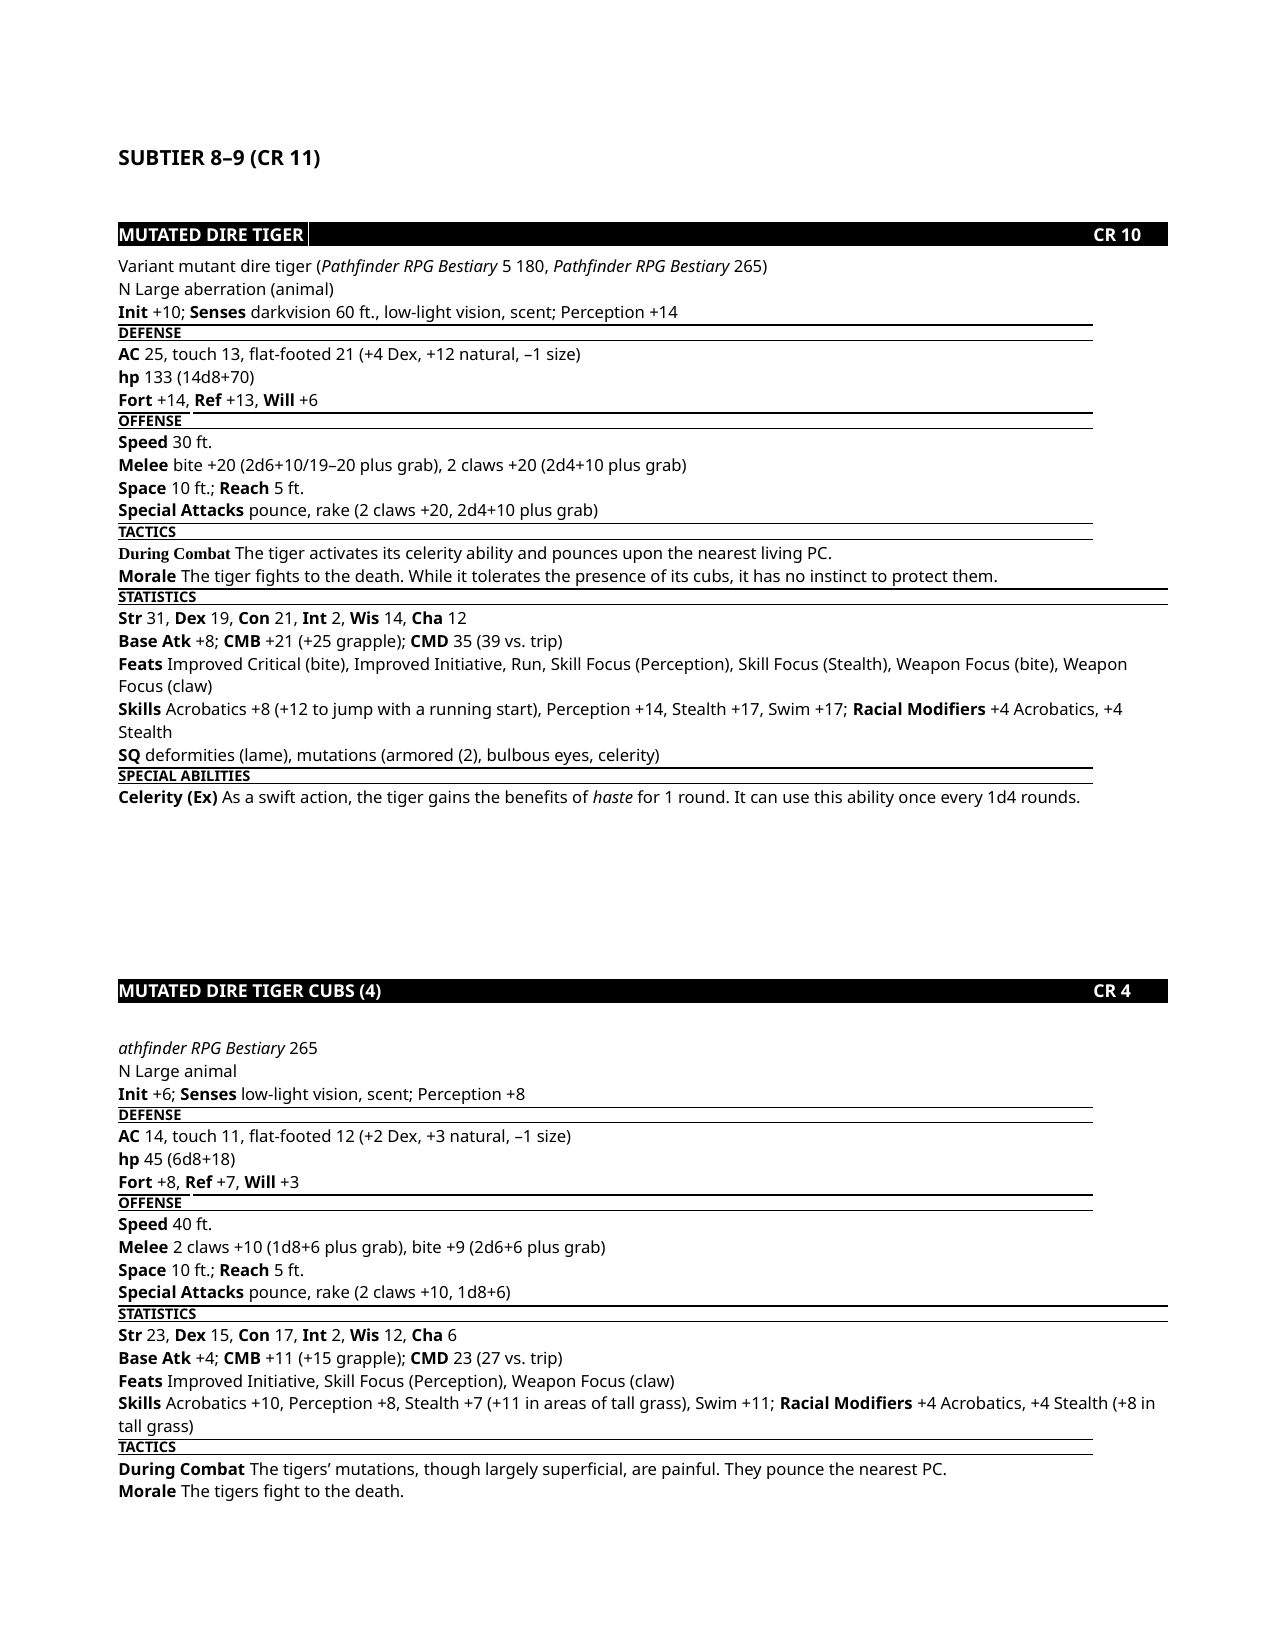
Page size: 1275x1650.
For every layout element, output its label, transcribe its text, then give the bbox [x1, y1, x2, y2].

text Str 23, Dex 15, Con 17, Int 2, Wis 12, Cha 6 [118, 1324, 1157, 1346]
text SPECIAL ABILITIES [118, 766, 1157, 786]
text N Large animal [118, 1060, 1157, 1082]
text Morale The tigers fight to the death. [118, 1480, 1157, 1503]
text Melee 2 claws +10 (1d8+6 plus grab), bite +9 (2d6+6 plus grab) [118, 1236, 1157, 1258]
text Fort +14, Ref +13, Will +6 [118, 388, 1157, 411]
text TACTICS [118, 1437, 1157, 1457]
text Feats Improved Critical (bite), Improved Initiative, Run, Skill Focus (Perception), Skill Focus (Stealth), Weapon Focus (bite), Weapon Focus (claw) [118, 652, 1157, 698]
text During Combat The tiger activates its celerity ability and pounces upon the nearest living PC. [118, 542, 1157, 564]
text Skills Acrobatics +10, Perception +8, Stealth +7 (+11 in areas of tall grass), Swim +11; Racial Modifiers +4 Acrobatics, +4 Stealth (+8 in tall grass) [118, 1392, 1157, 1437]
text DEFENSE [118, 1105, 1157, 1125]
text Space 10 ft.; Reach 5 ft. [118, 1258, 1157, 1281]
text STATISTICS [118, 1307, 1157, 1321]
text OFFENSE [118, 1193, 1157, 1213]
text Base Atk +8; CMB +21 (+25 grapple); CMD 35 (39 vs. trip) [118, 629, 1157, 652]
text hp 45 (6d8+18) [118, 1148, 1157, 1170]
text Variant mutant dire tiger (Pathfinder RPG Bestiary 5 180, Pathfinder RPG Bestiary 265) [118, 255, 1157, 277]
text athfinder RPG Bestiary 265 [118, 1037, 1157, 1060]
text MUTATED DIRE TIGER CUBS (4) CR 4 [118, 979, 1157, 1003]
text STATISTICS [118, 590, 1157, 604]
text Init +10; Senses darkvision 60 ft., low-light vision, scent; Perception +14 [118, 300, 1157, 323]
text SUBTIER 8–9 (CR 11) [118, 143, 1157, 172]
text Special Attacks pounce, rake (2 claws +10, 1d8+6) [118, 1281, 1157, 1304]
text Special Attacks pounce, rake (2 claws +20, 2d4+10 plus grab) [118, 499, 1157, 522]
text Str 31, Dex 19, Con 21, Int 2, Wis 14, Cha 12 [118, 607, 1157, 629]
text AC 14, touch 11, flat-footed 12 (+2 Dex, +3 natural, –1 size) [118, 1125, 1157, 1148]
text During Combat The tigers’ mutations, though largely superficial, are painful. They pounce the nearest PC. [118, 1457, 1157, 1480]
text Morale The tiger fights to the death. While it tolerates the presence of its cubs, it has no instinct to protect them. [118, 564, 1157, 587]
text Fort +8, Ref +7, Will +3 [118, 1170, 1157, 1193]
text MUTATED DIRE TIGER CR 10 [118, 222, 1157, 246]
text DEFENSE [118, 323, 1157, 343]
text TACTICS [118, 522, 1157, 542]
text SQ deformities (lame), mutations (armored (2), bulbous eyes, celerity) [118, 743, 1157, 766]
text Space 10 ft.; Reach 5 ft. [118, 476, 1157, 499]
text Feats Improved Initiative, Skill Focus (Perception), Weapon Focus (claw) [118, 1369, 1157, 1392]
text Init +6; Senses low-light vision, scent; Perception +8 [118, 1082, 1157, 1105]
text Base Atk +4; CMB +11 (+15 grapple); CMD 23 (27 vs. trip) [118, 1346, 1157, 1369]
text Skills Acrobatics +8 (+12 to jump with a running start), Perception +14, Stealth +17, Swim +17; Racial Modifiers +4 Acrobatics, +4 Stealth [118, 698, 1157, 743]
text OFFENSE [118, 411, 1157, 431]
text Speed 40 ft. [118, 1213, 1157, 1236]
text Melee bite +20 (2d6+10/19–20 plus grab), 2 claws +20 (2d4+10 plus grab) [118, 453, 1157, 476]
text hp 133 (14d8+70) [118, 366, 1157, 388]
text Celerity (Ex) As a swift action, the tiger gains the benefits of haste for 1 round. It can use this ability once every 1d4 rounds. [118, 786, 1157, 808]
text N Large aberration (animal) [118, 277, 1157, 300]
text Speed 30 ft. [118, 431, 1157, 453]
text AC 25, touch 13, flat-footed 21 (+4 Dex, +12 natural, –1 size) [118, 343, 1157, 366]
